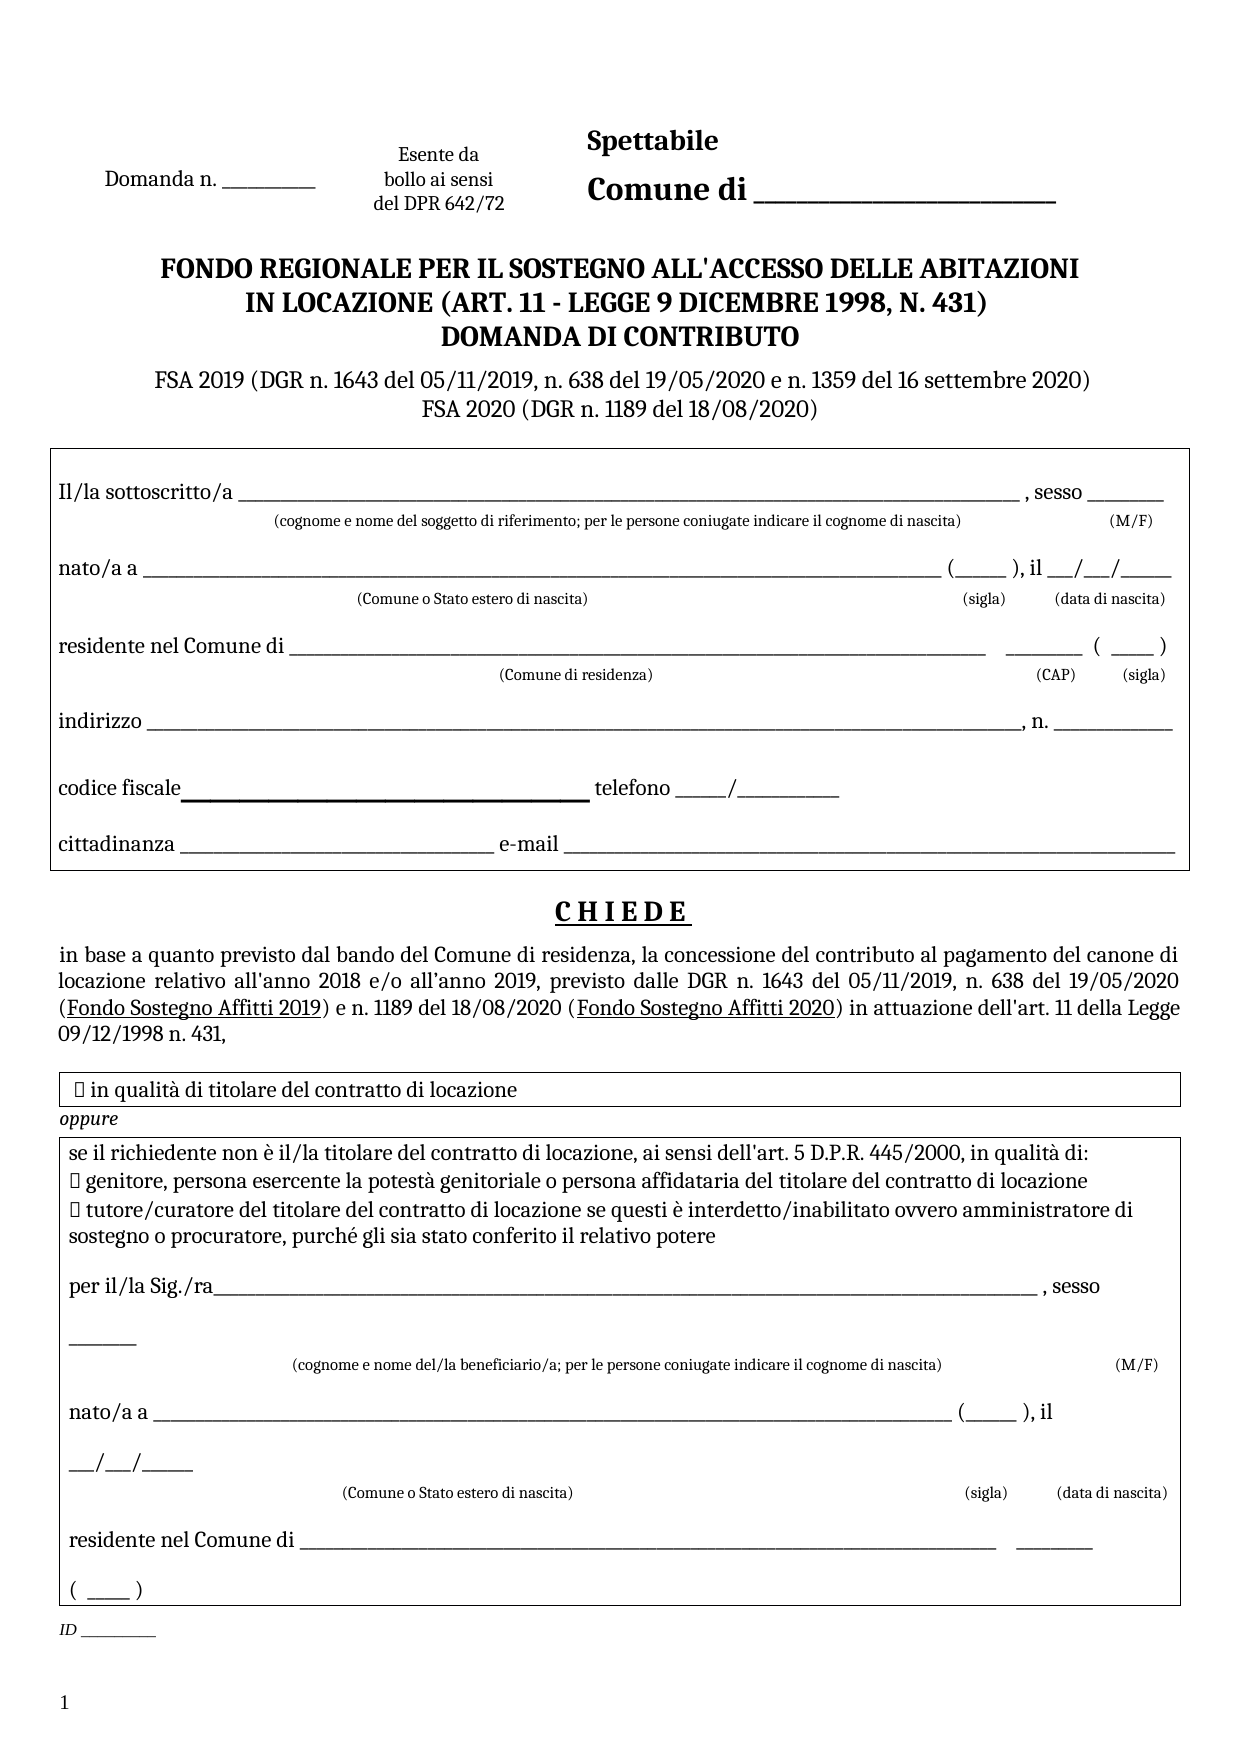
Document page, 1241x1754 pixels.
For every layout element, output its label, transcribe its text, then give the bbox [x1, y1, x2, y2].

text  genitore, persona esercente la potestà genitoriale o persona affidataria del titolare del contratto di locazione [60, 1163, 1180, 1192]
text per il/la Sig./ra_________________________________________________________________________________________________ , sesso ________ [60, 1246, 1180, 1349]
text  in qualità di titolare del contratto di locazione [60, 1073, 1180, 1106]
text IN LOCAZIONE (ART. 11 - LEGGE 9 DICEMBRE 1998, N. 431) [59, 286, 1181, 320]
text DOMANDA DI CONTRIBUTO [59, 320, 1181, 353]
text (Comune o Stato estero di nascita) (sigla) (data di nascita) [60, 1478, 1180, 1500]
text (cognome e nome del/la beneficiario/a; per le persone coniugate indicare il cognome di nascita) (M/F) [60, 1353, 1180, 1372]
text se il richiedente non è il/la titolare del contratto di locazione, ai sensi dell'art. 5 D.P.R. 445/2000, in qualità di: [60, 1138, 1180, 1163]
text nato/a a ______________________________________________________________________________________________ (______ ), il ___/___/______ [60, 1372, 1180, 1475]
text oppure [59, 1107, 1181, 1131]
table_header Il/la sottoscritto/a ____________________________________________________________________________________________ , sesso _________ (cognome e nome del soggetto di riferimento; per le persone coniugate indicare il cognome di nascita) (M/F) nato/a a ______________________________________________________________________________________________ (______ ), il ___/___/______ (Comune o Stato estero di nascita) (sigla) (data di nascita) residente nel Comune di __________________________________________________________________________________ _________ ( _____ ) (Comune di residenza) (CAP) (sigla) indirizzo _______________________________________________________________________________________________________, n. ______________ codice fiscale______________ telefono ______/____________ cittadinanza _____________________________________ e-mail ________________________________________________________________________ [51, 449, 1189, 869]
table_header Esente da bollo ai sensi del DPR 642/72 [361, 124, 517, 233]
text in base a quanto previsto dal bando del Comune di residenza, la concessione del contributo al pagamento del canone di locazione relativo all'anno 2018 e/o all’anno 2019, previsto dalle DGR n. 1643 del 05/11/2019, n. 638 del 19/05/2020 (Fondo Sostegno Affitti 2019) e n. 1189 del 18/08/2020 (Fondo Sostegno Affitti 2020) in attuazione dell'art. 11 della Legge 09/12/1998 n. 431, [58, 942, 1181, 1047]
text  tutore/curatore del titolare del contratto di locazione se questi è interdetto/inabilitato ovvero amministratore di sostegno o procuratore, purché gli sia stato conferito il relativo potere [60, 1192, 1180, 1246]
text FSA 2020 (DGR n. 1189 del 18/08/2020) [59, 394, 1181, 423]
table_header Spettabile Comune di ____________________________ [517, 124, 1204, 233]
text FSA 2019 (DGR n. 1643 del 05/11/2019, n. 638 del 19/05/2020 e n. 1359 del 16 settembre 2020) [59, 366, 1181, 394]
text residente nel Comune di __________________________________________________________________________________ _________ ( _____ ) [60, 1500, 1180, 1605]
table_header Domanda n. ___________ [59, 124, 361, 233]
text FONDO REGIONALE PER IL SOSTEGNO ALL'ACCESSO DELLE ABITAZIONI [59, 253, 1181, 286]
text CHIEDE [59, 896, 1181, 929]
